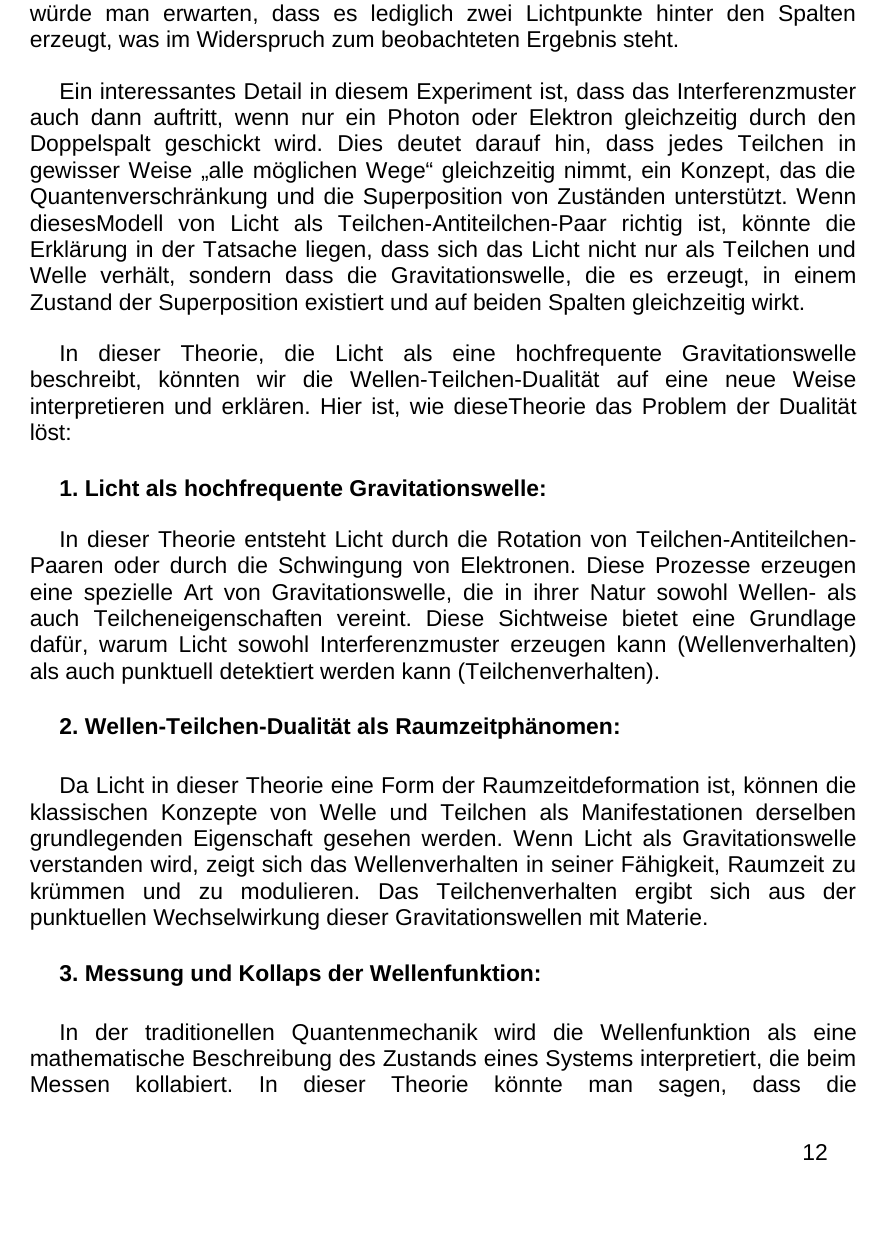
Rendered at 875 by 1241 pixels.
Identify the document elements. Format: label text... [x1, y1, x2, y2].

text würde man erwarten, dass es lediglich zwei Lichtpunkte hinter den Spalten erzeugt, was im Widerspruch zum beobachteten Ergebnis steht. [29, 0, 857, 53]
text Ein interessantes Detail in diesem Experiment ist, dass das Interferenzmuster auch dann auftritt, wenn nur ein Photon oder Elektron gleichzeitig durch den Doppelspalt geschickt wird. Dies deutet darauf hin, dass jedes Teilchen in gewisser Weise „alle möglichen Wege“ gleichzeitig nimmt, ein Konzept, das die Quantenverschränkung und die Superposition von Zuständen unterstützt. Wenn diesesModell von Licht als Teilchen-Antiteilchen-Paar richtig ist, könnte die Erklärung in der Tatsache liegen, dass sich das Licht nicht nur als Teilchen und Welle verhält, sondern dass die Gravitationswelle, die es erzeugt, in einem Zustand der Superposition existiert und auf beiden Spalten gleichzeitig wirkt. [29, 78, 857, 315]
subtitle 3. Messung und Kollaps der Wellenfunktion: [29, 959, 857, 986]
text Da Licht in dieser Theorie eine Form der Raumzeitdeformation ist, können die klassischen Konzepte von Welle und Teilchen als Manifestationen derselben grundlegenden Eigenschaft gesehen werden. Wenn Licht als Gravitationswelle verstanden wird, zeigt sich das Wellenverhalten in seiner Fähigkeit, Raumzeit zu krümmen und zu modulieren. Das Teilchenverhalten ergibt sich aus der punktuellen Wechselwirkung dieser Gravitationswellen mit Materie. [29, 772, 857, 930]
subtitle 1. Licht als hochfrequente Gravitationswelle: [29, 474, 857, 501]
text In dieser Theorie entsteht Licht durch die Rotation von Teilchen-Antiteilchen-Paaren oder durch die Schwingung von Elektronen. Diese Prozesse erzeugen eine spezielle Art von Gravitationswelle, die in ihrer Natur sowohl Wellen- als auch Teilcheneigenschaften vereint. Diese Sichtweise bietet eine Grundlage dafür, warum Licht sowohl Interferenzmuster erzeugen kann (Wellenverhalten) als auch punktuell detektiert werden kann (Teilchenverhalten). [29, 526, 857, 684]
text In dieser Theorie, die Licht als eine hochfrequente Gravitationswelle beschreibt, könnten wir die Wellen-Teilchen-Dualität auf eine neue Weise interpretieren und erklären. Hier ist, wie dieseTheorie das Problem der Dualität löst: [29, 340, 857, 445]
text In der traditionellen Quantenmechanik wird die Wellenfunktion als eine mathematische Beschreibung des Zustands eines Systems interpretiert, die beim Messen kollabiert. In dieser Theorie könnte man sagen, dass die [29, 1019, 857, 1098]
subtitle 2. Wellen-Teilchen-Dualität als Raumzeitphänomen: [29, 713, 857, 739]
